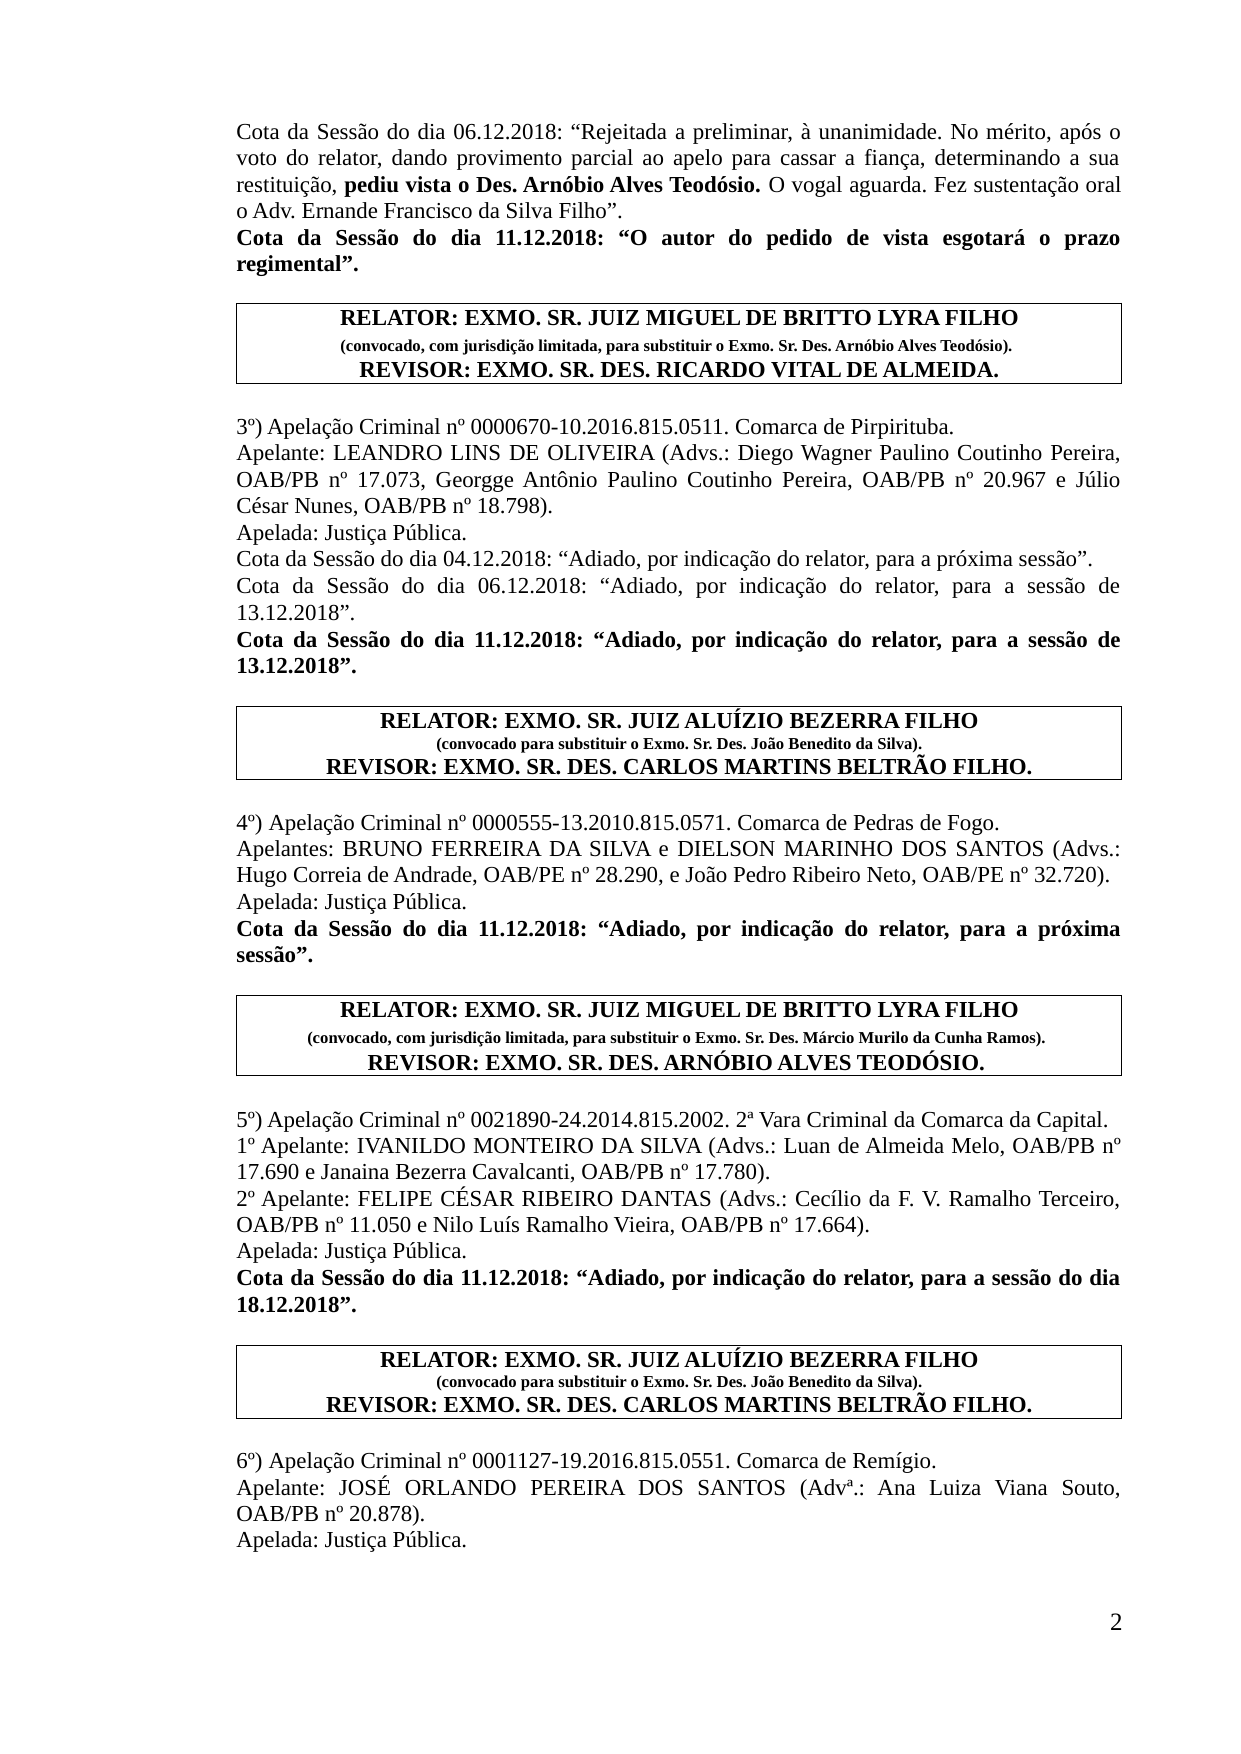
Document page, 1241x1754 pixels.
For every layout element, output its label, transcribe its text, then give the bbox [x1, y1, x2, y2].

text REVISOR: EXMO. SR. DES. CARLOS MARTINS BELTRÃO FILHO. [237, 752, 1121, 779]
text (convocado, com jurisdição limitada, para substituir o Exmo. Sr. Des. Márcio Murilo da Cunha Ramos). [237, 1022, 1121, 1048]
text Cota da Sessão do dia 11.12.2018: “O autor do pedido de vista esgotará o prazo regimental”. [236, 223, 1122, 276]
text Apelada: Justiça Pública. [236, 1237, 1122, 1264]
text REVISOR: EXMO. SR. DES. ARNÓBIO ALVES TEODÓSIO. [237, 1048, 1121, 1075]
text Cota da Sessão do dia 04.12.2018: “Adiado, por indicação do relator, para a próxima sessão”. [236, 546, 1122, 572]
text RELATOR: EXMO. SR. JUIZ ALUÍZIO BEZERRA FILHO [237, 707, 1121, 732]
text RELATOR: EXMO. SR. JUIZ MIGUEL DE BRITTO LYRA FILHO [237, 996, 1121, 1022]
text RELATOR: EXMO. SR. JUIZ ALUÍZIO BEZERRA FILHO [237, 1346, 1121, 1371]
text (convocado para substituir o Exmo. Sr. Des. João Benedito da Silva). [237, 732, 1121, 752]
text RELATOR: EXMO. SR. JUIZ MIGUEL DE BRITTO LYRA FILHO [237, 304, 1121, 329]
text 5º) Apelação Criminal nº 0021890-24.2014.815.2002. 2ª Vara Criminal da Comarca da Capital. [236, 1106, 1122, 1132]
text Apelada: Justiça Pública. [236, 888, 1122, 914]
text (convocado, com jurisdição limitada, para substituir o Exmo. Sr. Des. Arnóbio Alves Teodósio). [237, 329, 1121, 355]
text Apelada: Justiça Pública. [236, 518, 1122, 545]
text Apelante: LEANDRO LINS DE OLIVEIRA (Advs.: Diego Wagner Paulino Coutinho Pereira, OAB/PB nº 17.073, Georgge Antônio Paulino Coutinho Pereira, OAB/PB nº 20.967 e Júlio César Nunes, OAB/PB nº 18.798). [236, 439, 1122, 518]
text 1º Apelante: IVANILDO MONTEIRO DA SILVA (Advs.: Luan de Almeida Melo, OAB/PB nº 17.690 e Janaina Bezerra Cavalcanti, OAB/PB nº 17.780). [236, 1132, 1122, 1185]
text Cota da Sessão do dia 06.12.2018: “Rejeitada a preliminar, à unanimidade. No mérito, após o voto do relator, dando provimento parcial ao apelo para cassar a fiança, determinando a sua restituição, pediu vista o Des. Arnóbio Alves Teodósio. O vogal aguarda. Fez sustentação oral o Adv. Ernande Francisco da Silva Filho”. [236, 118, 1122, 223]
text Apelada: Justiça Pública. [236, 1527, 1122, 1553]
text Apelante: JOSÉ ORLANDO PEREIRA DOS SANTOS (Advª.: Ana Luiza Viana Souto, OAB/PB nº 20.878). [236, 1474, 1122, 1527]
text REVISOR: EXMO. SR. DES. CARLOS MARTINS BELTRÃO FILHO. [237, 1390, 1121, 1418]
text Apelantes: BRUNO FERREIRA DA SILVA e DIELSON MARINHO DOS SANTOS (Advs.: Hugo Correia de Andrade, OAB/PE nº 28.290, e João Pedro Ribeiro Neto, OAB/PE nº 32.720). [236, 835, 1122, 888]
text 2º Apelante: FELIPE CÉSAR RIBEIRO DANTAS (Advs.: Cecílio da F. V. Ramalho Terceiro, OAB/PB nº 11.050 e Nilo Luís Ramalho Vieira, OAB/PB nº 17.664). [236, 1185, 1122, 1237]
text 3º) Apelação Criminal nº 0000670-10.2016.815.0511. Comarca de Pirpirituba. [236, 413, 1122, 439]
text Cota da Sessão do dia 11.12.2018: “Adiado, por indicação do relator, para a sessão do dia 18.12.2018”. [236, 1264, 1122, 1317]
text 6º) Apelação Criminal nº 0001127-19.2016.815.0551. Comarca de Remígio. [236, 1447, 1122, 1474]
text 4º) Apelação Criminal nº 0000555-13.2010.815.0571. Comarca de Pedras de Fogo. [236, 809, 1122, 835]
text (convocado para substituir o Exmo. Sr. Des. João Benedito da Silva). [237, 1371, 1121, 1390]
text Cota da Sessão do dia 11.12.2018: “Adiado, por indicação do relator, para a próxima sessão”. [236, 915, 1122, 968]
text REVISOR: EXMO. SR. DES. RICARDO VITAL DE ALMEIDA. [237, 355, 1121, 383]
text Cota da Sessão do dia 11.12.2018: “Adiado, por indicação do relator, para a sessão de 13.12.2018”. [236, 626, 1122, 678]
text Cota da Sessão do dia 06.12.2018: “Adiado, por indicação do relator, para a sessão de 13.12.2018”. [236, 572, 1122, 625]
